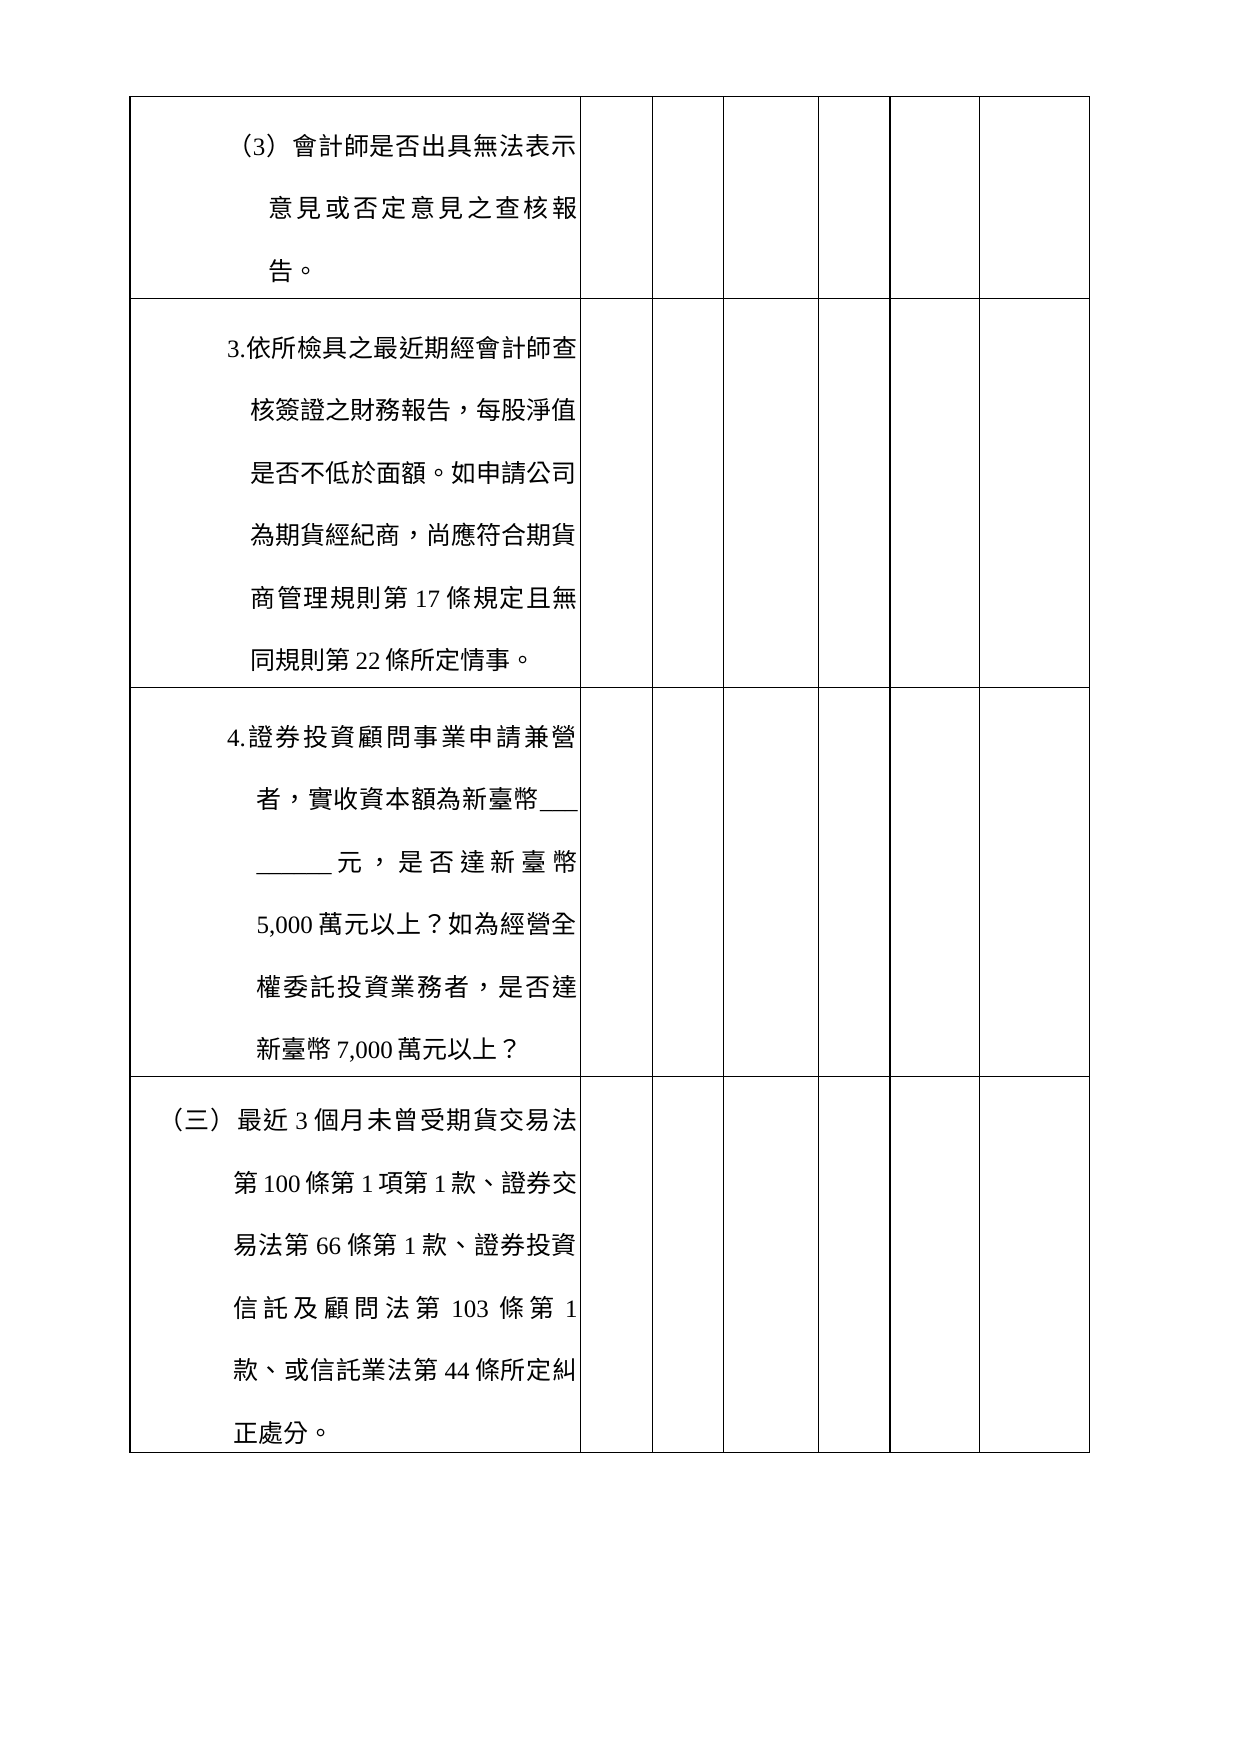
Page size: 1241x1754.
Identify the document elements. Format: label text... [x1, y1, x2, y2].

table_cell [819, 688, 889, 1076]
table_cell [653, 1077, 723, 1452]
table_cell [1090, 687, 1110, 1076]
table_cell [1090, 96, 1110, 298]
table_cell [819, 299, 889, 687]
table_cell [724, 1077, 818, 1452]
table_cell [581, 688, 652, 1076]
table_cell [891, 1077, 979, 1452]
table_cell 4.證券投資顧問事業申請兼營者，實收資本額為新臺幣_________元，是否達新臺幣5,000萬元以上？如為經營全權委託投資業務者，是否達新臺幣7,000萬元以上？ [131, 688, 580, 1076]
table_cell [724, 97, 818, 298]
table_cell [891, 688, 979, 1076]
table_cell [980, 299, 1089, 687]
table_cell [1090, 298, 1110, 687]
table_cell [581, 299, 652, 687]
table_cell 3.依所檢具之最近期經會計師查核簽證之財務報告，每股淨值是否不低於面額。如申請公司為期貨經紀商，尚應符合期貨商管理規則第17條規定且無同規則第22條所定情事。 [131, 299, 580, 687]
table_cell [653, 688, 723, 1076]
table_cell [724, 299, 818, 687]
table_cell [653, 299, 723, 687]
table_cell [1090, 1076, 1110, 1452]
table_cell [581, 97, 652, 298]
table_cell [724, 688, 818, 1076]
table_cell [819, 97, 889, 298]
table_cell [891, 97, 979, 298]
table_cell [581, 1077, 652, 1452]
table_cell [891, 299, 979, 687]
table_cell [980, 97, 1089, 298]
table_cell [819, 1077, 889, 1452]
table_cell （3）會計師是否出具無法表示意見或否定意見之查核報告。 [131, 97, 580, 298]
table_cell （三）最近3個月未曾受期貨交易法第100條第1項第1款、證券交易法第66條第1款、證券投資信託及顧問法第103條第1款、或信託業法第44條所定糾正處分。 [131, 1077, 580, 1452]
table_cell [980, 1077, 1089, 1452]
table_cell [980, 688, 1089, 1076]
table_cell [653, 97, 723, 298]
